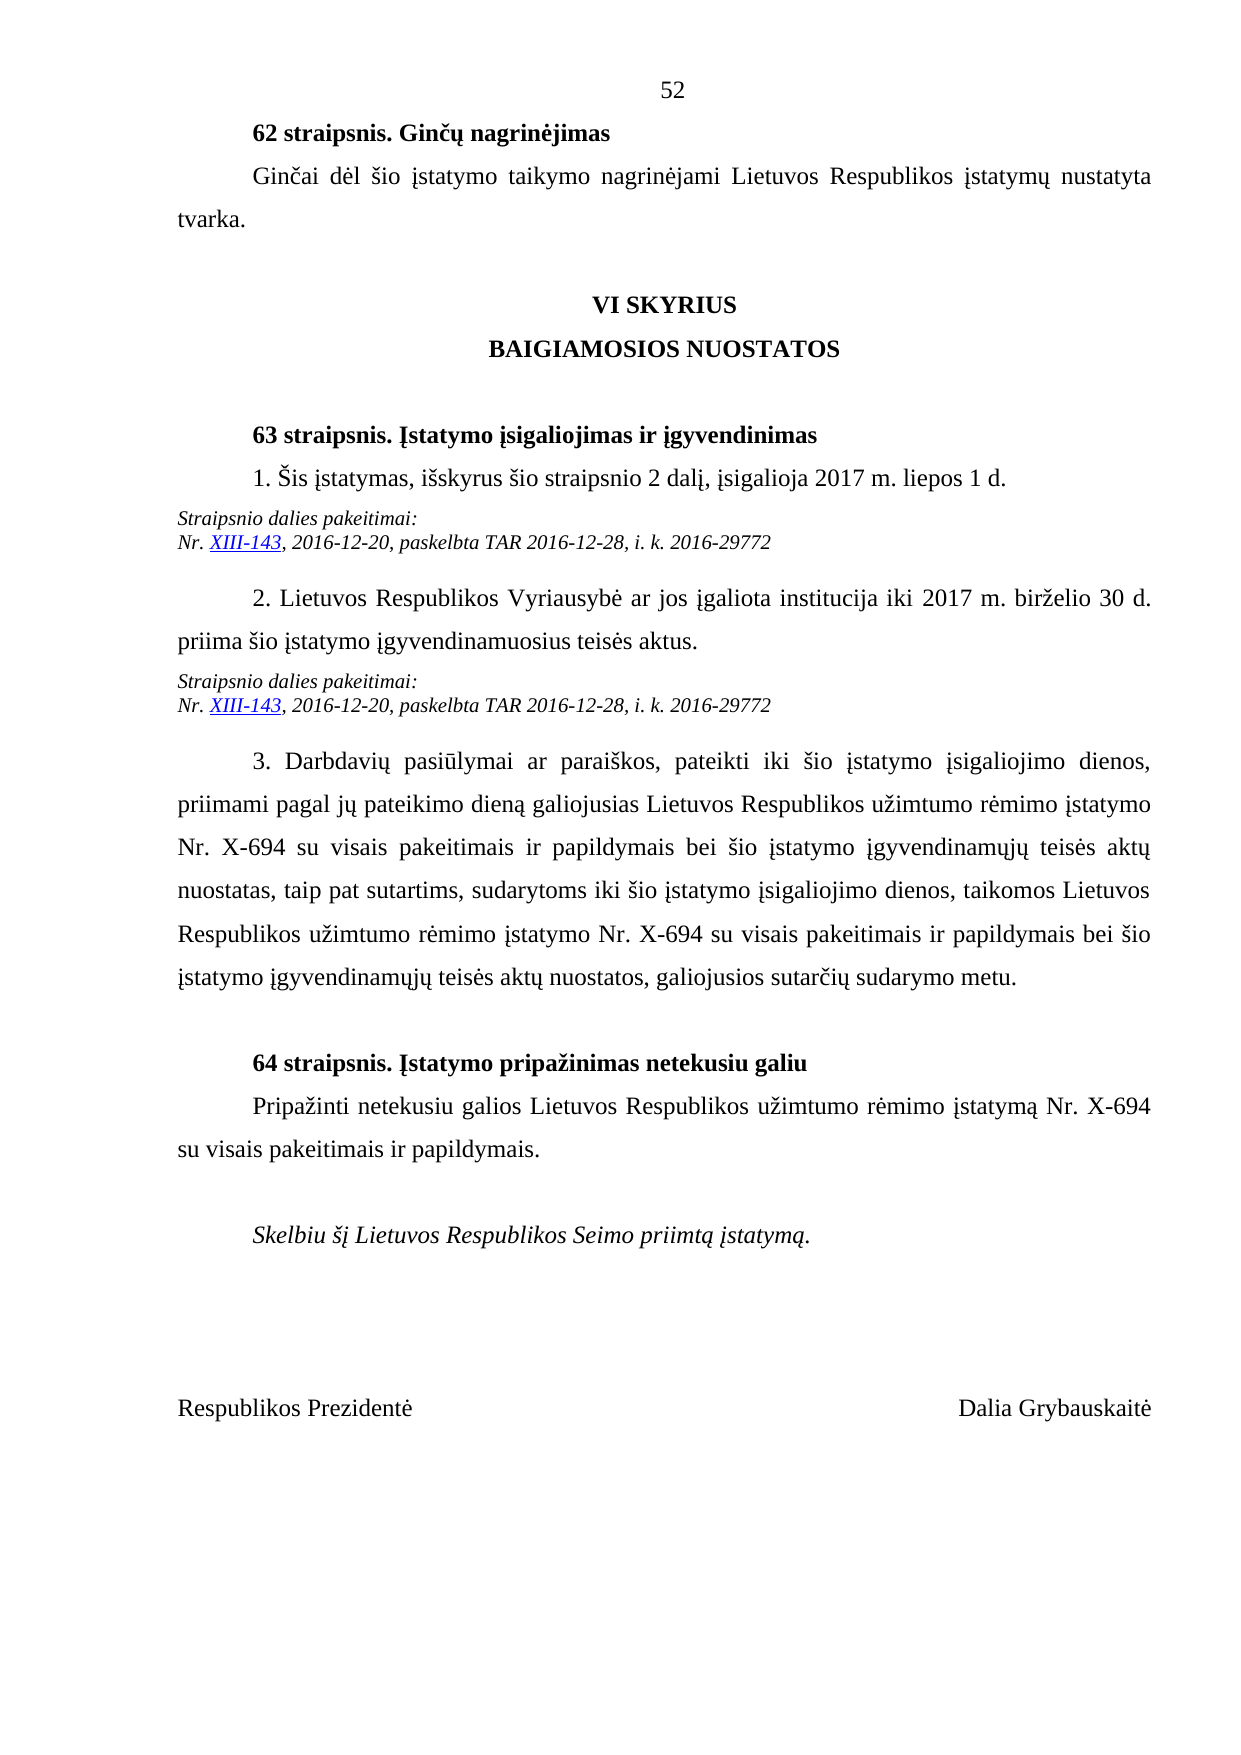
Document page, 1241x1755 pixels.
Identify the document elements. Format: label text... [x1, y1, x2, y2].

text 2. Lietuvos Respublikos Vyriausybė ar jos įgaliota institucija iki 2017 m. birželio 30 d. priima šio įstatymo įgyvendinamuosius teisės aktus. [177, 583, 1152, 655]
text Straipsnio dalies pakeitimai: [177, 669, 1152, 693]
text BAIGIAMOSIOS NUOSTATOS [177, 334, 1152, 362]
text 3. Darbdavių pasiūlymai ar paraiškos, pateikti iki šio įstatymo įsigaliojimo dienos, priimami pagal jų pateikimo dieną galiojusias Lietuvos Respublikos užimtumo rėmimo įstatymo Nr. X-694 su visais pakeitimais ir papildymais bei šio įstatymo įgyvendinamųjų teisės aktų nuostatas, taip pat sutartims, sudarytoms iki šio įstatymo įsigaliojimo dienos, taikomos Lietuvos Respublikos užimtumo rėmimo įstatymo Nr. X-694 su visais pakeitimais ir papildymais bei šio įstatymo įgyvendinamųjų teisės aktų nuostatos, galiojusios sutarčių sudarymo metu. [177, 746, 1152, 991]
text Skelbiu šį Lietuvos Respublikos Seimo priimtą įstatymą. [177, 1221, 1152, 1249]
text 64 straipsnis. Įstatymo pripažinimas netekusiu galiu [177, 1048, 1152, 1077]
text Pripažinti netekusiu galios Lietuvos Respublikos užimtumo rėmimo įstatymą Nr. X-694 su visais pakeitimais ir papildymais. [177, 1091, 1152, 1163]
text 1. Šis įstatymas, išskyrus šio straipsnio 2 dalį, įsigalioja 2017 m. liepos 1 d. [177, 463, 1152, 492]
text Nr. XIII-143, 2016-12-20, paskelbta TAR 2016-12-28, i. k. 2016-29772 [177, 530, 1152, 554]
text 63 straipsnis. Įstatymo įsigaliojimas ir įgyvendinimas [177, 420, 1152, 449]
text VI SKYRIUS [177, 291, 1152, 319]
text Respublikos Prezidentė Dalia Grybauskaitė [177, 1393, 1152, 1422]
text Straipsnio dalies pakeitimai: [177, 506, 1152, 530]
text Ginčai dėl šio įstatymo taikymo nagrinėjami Lietuvos Respublikos įstatymų nustatyta tvarka. [177, 161, 1152, 233]
text 62 straipsnis. Ginčų nagrinėjimas [177, 118, 1152, 147]
text Nr. XIII-143, 2016-12-20, paskelbta TAR 2016-12-28, i. k. 2016-29772 [177, 693, 1152, 717]
